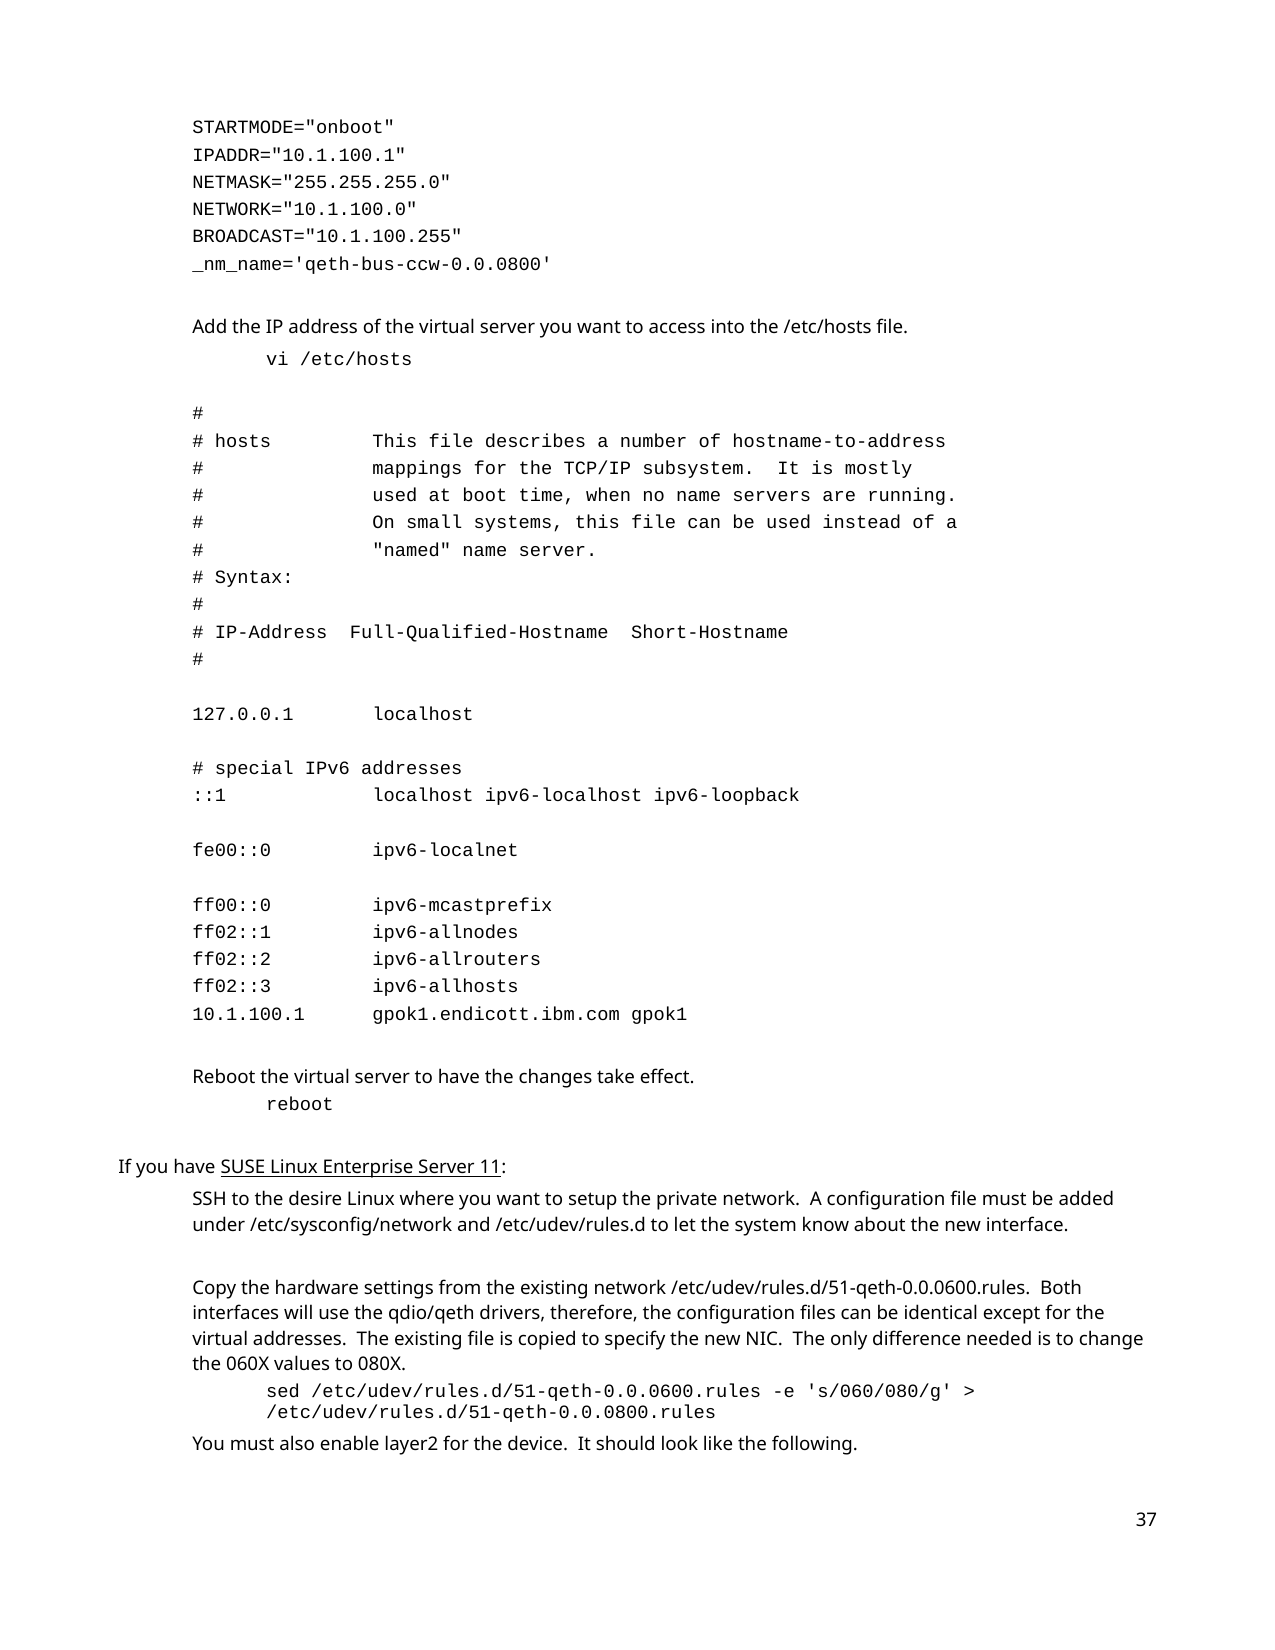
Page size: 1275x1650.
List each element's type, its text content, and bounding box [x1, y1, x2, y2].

text vi /etc/hosts [192, 345, 1157, 371]
text If you have SUSE Linux Enterprise Server 11: [118, 1154, 1157, 1179]
text SSH to the desire Linux where you want to setup the private network. A configuration file must be added under /etc/sysconfig/network and /etc/udev/rules.d to let the system know about the new interface. [192, 1185, 1157, 1236]
text ff02::2 ipv6-allrouters [192, 950, 1157, 971]
text STARTMODE="onboot" [192, 118, 1157, 139]
text Copy the hardware settings from the existing network /etc/udev/rules.d/51-qeth-0.0.0600.rules. Both interfaces will use the qdio/qeth drivers, therefore, the configuration files can be identical except for the virtual addresses. The existing file is copied to specify the new NIC. The only difference needed is to change the 060X values to 080X. [192, 1274, 1157, 1376]
text # mappings for the TCP/IP subsystem. It is mostly [192, 459, 1157, 480]
text # On small systems, this file can be used instead of a [192, 513, 1157, 534]
text ff02::3 ipv6-allhosts [192, 977, 1157, 998]
text 10.1.100.1 gpok1.endicott.ibm.com gpok1 [192, 1004, 1157, 1026]
text # Syntax: [192, 568, 1157, 589]
text NETWORK="10.1.100.0" [192, 200, 1157, 221]
text # [192, 595, 1157, 616]
text _nm_name='qeth-bus-ccw-0.0.0800' [192, 254, 1157, 276]
text 127.0.0.1 localhost [192, 704, 1157, 726]
text Reboot the virtual server to have the changes take effect. [192, 1063, 1157, 1089]
text # "named" name server. [192, 541, 1157, 562]
text NETMASK="255.255.255.0" [192, 173, 1157, 194]
text ::1 localhost ipv6-localhost ipv6-loopback [192, 786, 1157, 807]
text BROADCAST="10.1.100.255" [192, 227, 1157, 248]
text sed /etc/udev/rules.d/51-qeth-0.0.0600.rules -e 's/060/080/g' > /etc/udev/rules.d/51-qeth-0.0.0800.rules [266, 1382, 1157, 1424]
text ff00::0 ipv6-mcastprefix [192, 895, 1157, 917]
text # special IPv6 addresses [192, 759, 1157, 780]
text # [192, 650, 1157, 671]
text reboot [192, 1095, 1157, 1116]
text IPADDR="10.1.100.1" [192, 145, 1157, 167]
text # hosts This file describes a number of hostname-to-address [192, 431, 1157, 453]
text ff02::1 ipv6-allnodes [192, 923, 1157, 944]
text # used at boot time, when no name servers are running. [192, 486, 1157, 507]
text You must also enable layer2 for the device. It should look like the following. [192, 1431, 1157, 1456]
text Add the IP address of the virtual server you want to access into the /etc/hosts file. [192, 313, 1157, 339]
text # IP-Address Full-Qualified-Hostname Short-Hostname [192, 622, 1157, 644]
text # [192, 404, 1157, 425]
text fe00::0 ipv6-localnet [192, 841, 1157, 862]
